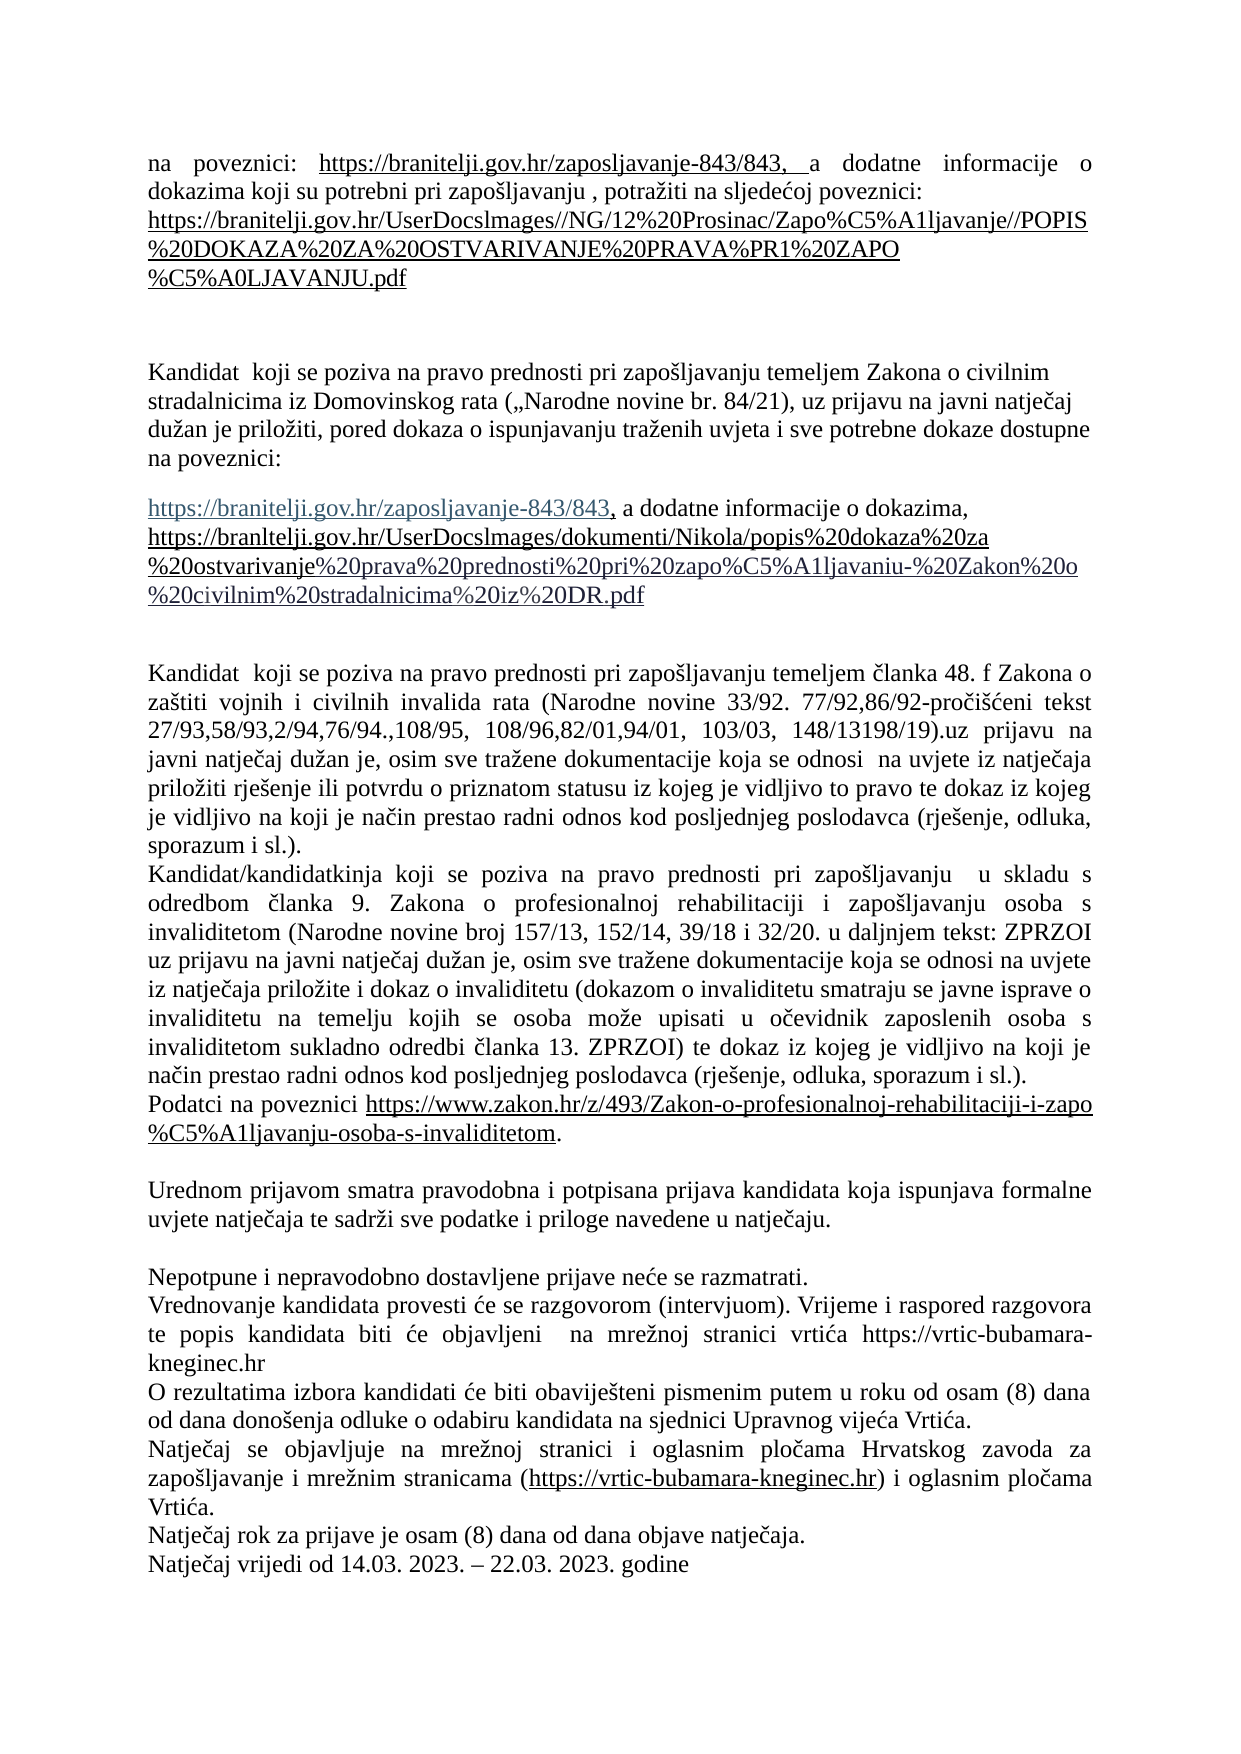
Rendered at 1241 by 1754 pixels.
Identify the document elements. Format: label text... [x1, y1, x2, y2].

text Natječaj se objavljuje na mrežnoj stranici i oglasnim pločama Hrvatskog zavoda za zapošljavanje i mrežnim stranicama (https://vrtic-bubamara-kneginec.hr) i oglasnim pločama Vrtića. [148, 1434, 1093, 1521]
text Kandidat koji se poziva na pravo prednosti pri zapošljavanju temeljem Zakona o civilnim stradalnicima iz Domovinskog rata („Narodne novine br. 84/21), uz prijavu na javni natječaj dužan je priložiti, pored dokaza o ispunjavanju traženih uvjeta i sve potrebne dokaze dostupne na poveznici: [148, 357, 1093, 472]
text https://branltelji.gov.hr/UserDocslmages/dokumenti/Nikola/popis%20dokaza%20za%20ostvarivanje%20prava%20prednosti%20pri%20zapo%C5%A1ljavaniu-%20Zakon%20o%20civilnim%20stradalnicima%20iz%20DR.pdf [148, 522, 1093, 608]
text Natječaj rok za prijave je osam (8) dana od dana objave natječaja. [148, 1521, 1093, 1549]
text Podatci na poveznici https://www.zakon.hr/z/493/Zakon-o-profesionalnoj-rehabilitaciji-i-zapo%C5%A1ljavanju-osoba-s-invaliditetom. [148, 1089, 1093, 1147]
text https://branitelji.gov.hr/UserDocslmages//NG/12%20Prosinac/Zapo%C5%A1ljavanje//POPIS%20DOKAZA%20ZA%20OSTVARIVANJE%20PRAVA%PR1%20ZAPO%C5%A0LJAVANJU.pdf [148, 206, 1093, 292]
text https://branitelji.gov.hr/zaposljavanje-843/843, a dodatne informacije o dokazima, [148, 493, 1093, 522]
text Nepotpune i nepravodobno dostavljene prijave neće se razmatrati. [148, 1262, 1093, 1291]
text Kandidat/kandidatkinja koji se poziva na pravo prednosti pri zapošljavanju u skladu s odredbom članka 9. Zakona o profesionalnoj rehabilitaciji i zapošljavanju osoba s invaliditetom (Narodne novine broj 157/13, 152/14, 39/18 i 32/20. u daljnjem tekst: ZPRZOI uz prijavu na javni natječaj dužan je, osim sve tražene dokumentacije koja se odnosi na uvjete iz natječaja priložite i dokaz o invaliditetu (dokazom o invaliditetu smatraju se javne isprave o invaliditetu na temelju kojih se osoba može upisati u očevidnik zaposlenih osoba s invaliditetom sukladno odredbi članka 13. ZPRZOI) te dokaz iz kojeg je vidljivo na koji je način prestao radni odnos kod posljednjeg poslodavca (rješenje, odluka, sporazum i sl.). [148, 859, 1093, 1089]
text Urednom prijavom smatra pravodobna i potpisana prijava kandidata koja ispunjava formalne uvjete natječaja te sadrži sve podatke i priloge navedene u natječaju. [148, 1176, 1093, 1233]
text Natječaj vrijedi od 14.03. 2023. – 22.03. 2023. godine [148, 1549, 1093, 1578]
text O rezultatima izbora kandidati će biti obaviješteni pismenim putem u roku od osam (8) dana od dana donošenja odluke o odabiru kandidata na sjednici Upravnog vijeća Vrtića. [148, 1377, 1093, 1434]
text na poveznici: https://branitelji.gov.hr/zaposljavanje-843/843, a dodatne informacije o dokazima koji su potrebni pri zapošljavanju , potražiti na sljedećoj poveznici: [148, 148, 1093, 205]
text Vrednovanje kandidata provesti će se razgovorom (intervjuom). Vrijeme i raspored razgovora te popis kandidata biti će objavljeni na mrežnoj stranici vrtića https://vrtic-bubamara-kneginec.hr [148, 1291, 1093, 1377]
text Kandidat koji se poziva na pravo prednosti pri zapošljavanju temeljem članka 48. f Zakona o zaštiti vojnih i civilnih invalida rata (Narodne novine 33/92. 77/92,86/92-pročišćeni tekst 27/93,58/93,2/94,76/94.,108/95, 108/96,82/01,94/01, 103/03, 148/13198/19).uz prijavu na javni natječaj dužan je, osim sve tražene dokumentacije koja se odnosi na uvjete iz natječaja priložiti rješenje ili potvrdu o priznatom statusu iz kojeg je vidljivo to pravo te dokaz iz kojeg je vidljivo na koji je način prestao radni odnos kod posljednjeg poslodavca (rješenje, odluka, sporazum i sl.). [148, 658, 1093, 859]
